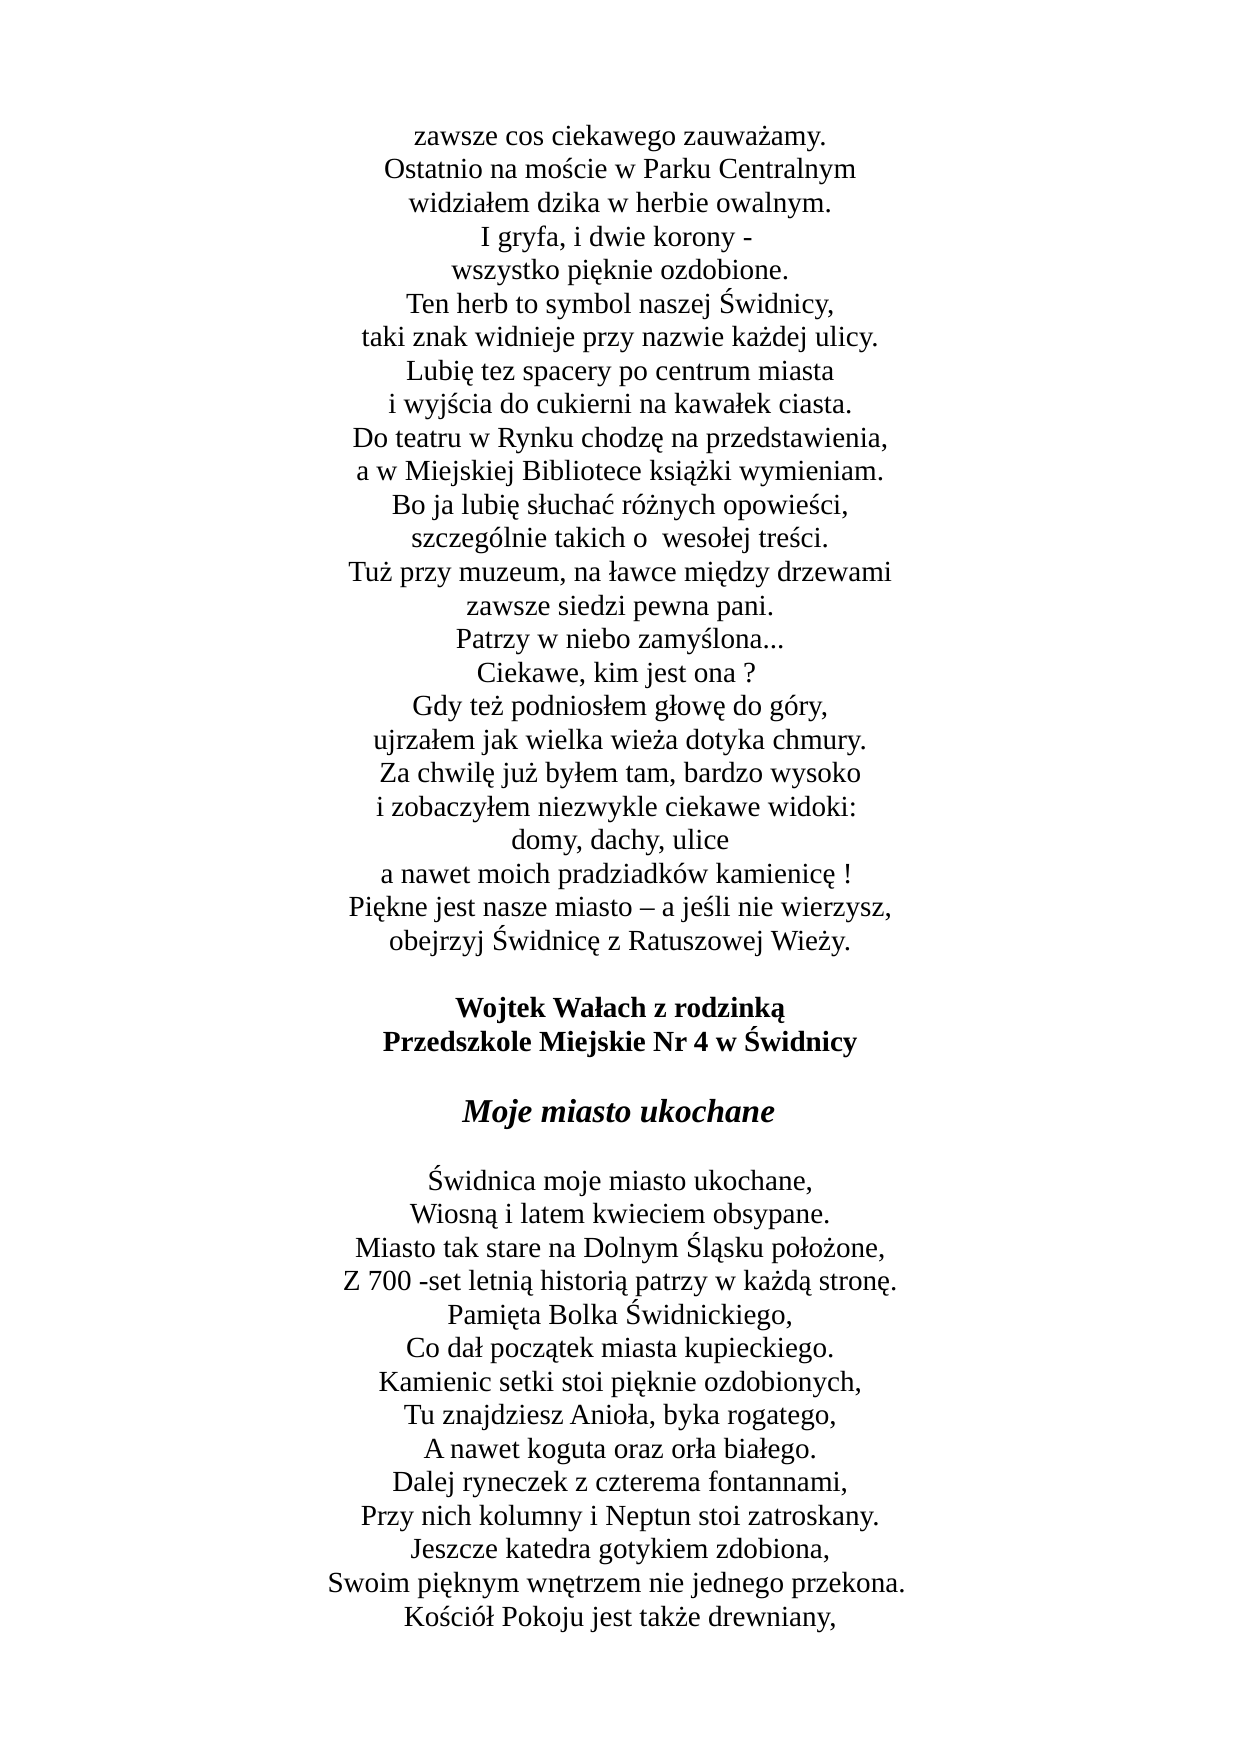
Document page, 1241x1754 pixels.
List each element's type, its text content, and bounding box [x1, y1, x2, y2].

text Wiosną i latem kwieciem obsypane. [118, 1196, 1122, 1230]
text Tuż przy muzeum, na ławce między drzewami [118, 554, 1122, 588]
text Bo ja lubię słuchać różnych opowieści, [118, 487, 1122, 521]
text Tu znajdziesz Anioła, byka rogatego, [118, 1397, 1122, 1431]
text ujrzałem jak wielka wieża dotyka chmury. [118, 722, 1122, 755]
text Z 700 -set letnią historią patrzy w każdą stronę. [118, 1263, 1122, 1297]
text Ostatnio na moście w Parku Centralnym [118, 152, 1122, 185]
text a nawet moich pradziadków kamienicę ! [118, 856, 1122, 889]
text Piękne jest nasze miasto – a jeśli nie wierzysz, [118, 889, 1122, 923]
text Wojtek Wałach z rodzinką [118, 990, 1122, 1024]
text Dalej ryneczek z czterema fontannami, [118, 1464, 1122, 1498]
text Co dał początek miasta kupieckiego. [118, 1330, 1122, 1364]
text Swoim pięknym wnętrzem nie jednego przekona. [118, 1565, 1122, 1599]
text zawsze cos ciekawego zauważamy. [118, 118, 1122, 152]
text Gdy też podniosłem głowę do góry, [118, 688, 1122, 722]
text I gryfa, i dwie korony - [118, 219, 1122, 252]
text Za chwilę już byłem tam, bardzo wysoko [118, 755, 1122, 789]
text taki znak widnieje przy nazwie każdej ulicy. [118, 319, 1122, 353]
text widziałem dzika w herbie owalnym. [118, 185, 1122, 219]
text obejrzyj Świdnicę z Ratuszowej Wieży. [118, 923, 1122, 957]
text i wyjścia do cukierni na kawałek ciasta. [118, 386, 1122, 420]
text Pamięta Bolka Świdnickiego, [118, 1297, 1122, 1330]
text i zobaczyłem niezwykle ciekawe widoki: [118, 789, 1122, 822]
text Ciekawe, kim jest ona ? [118, 655, 1122, 688]
text Kamienic setki stoi pięknie ozdobionych, [118, 1364, 1122, 1397]
text domy, dachy, ulice [118, 822, 1122, 856]
text szczególnie takich o wesołej treści. [118, 521, 1122, 554]
text Świdnica moje miasto ukochane, [118, 1163, 1122, 1196]
text A nawet koguta oraz orła białego. [118, 1431, 1122, 1464]
text zawsze siedzi pewna pani. [118, 588, 1122, 621]
text wszystko pięknie ozdobione. [118, 252, 1122, 286]
text Jeszcze katedra gotykiem zdobiona, [118, 1532, 1122, 1565]
text Moje miasto ukochane [118, 1091, 1122, 1129]
text Do teatru w Rynku chodzę na przedstawienia, [118, 420, 1122, 453]
text Przedszkole Miejskie Nr 4 w Świdnicy [118, 1024, 1122, 1057]
text a w Miejskiej Bibliotece książki wymieniam. [118, 453, 1122, 487]
text Przy nich kolumny i Neptun stoi zatroskany. [118, 1498, 1122, 1532]
text Patrzy w niebo zamyślona... [118, 621, 1122, 655]
text Lubię tez spacery po centrum miasta [118, 353, 1122, 386]
text Kościół Pokoju jest także drewniany, [118, 1599, 1122, 1632]
text Ten herb to symbol naszej Świdnicy, [118, 286, 1122, 319]
text Miasto tak stare na Dolnym Śląsku położone, [118, 1230, 1122, 1263]
